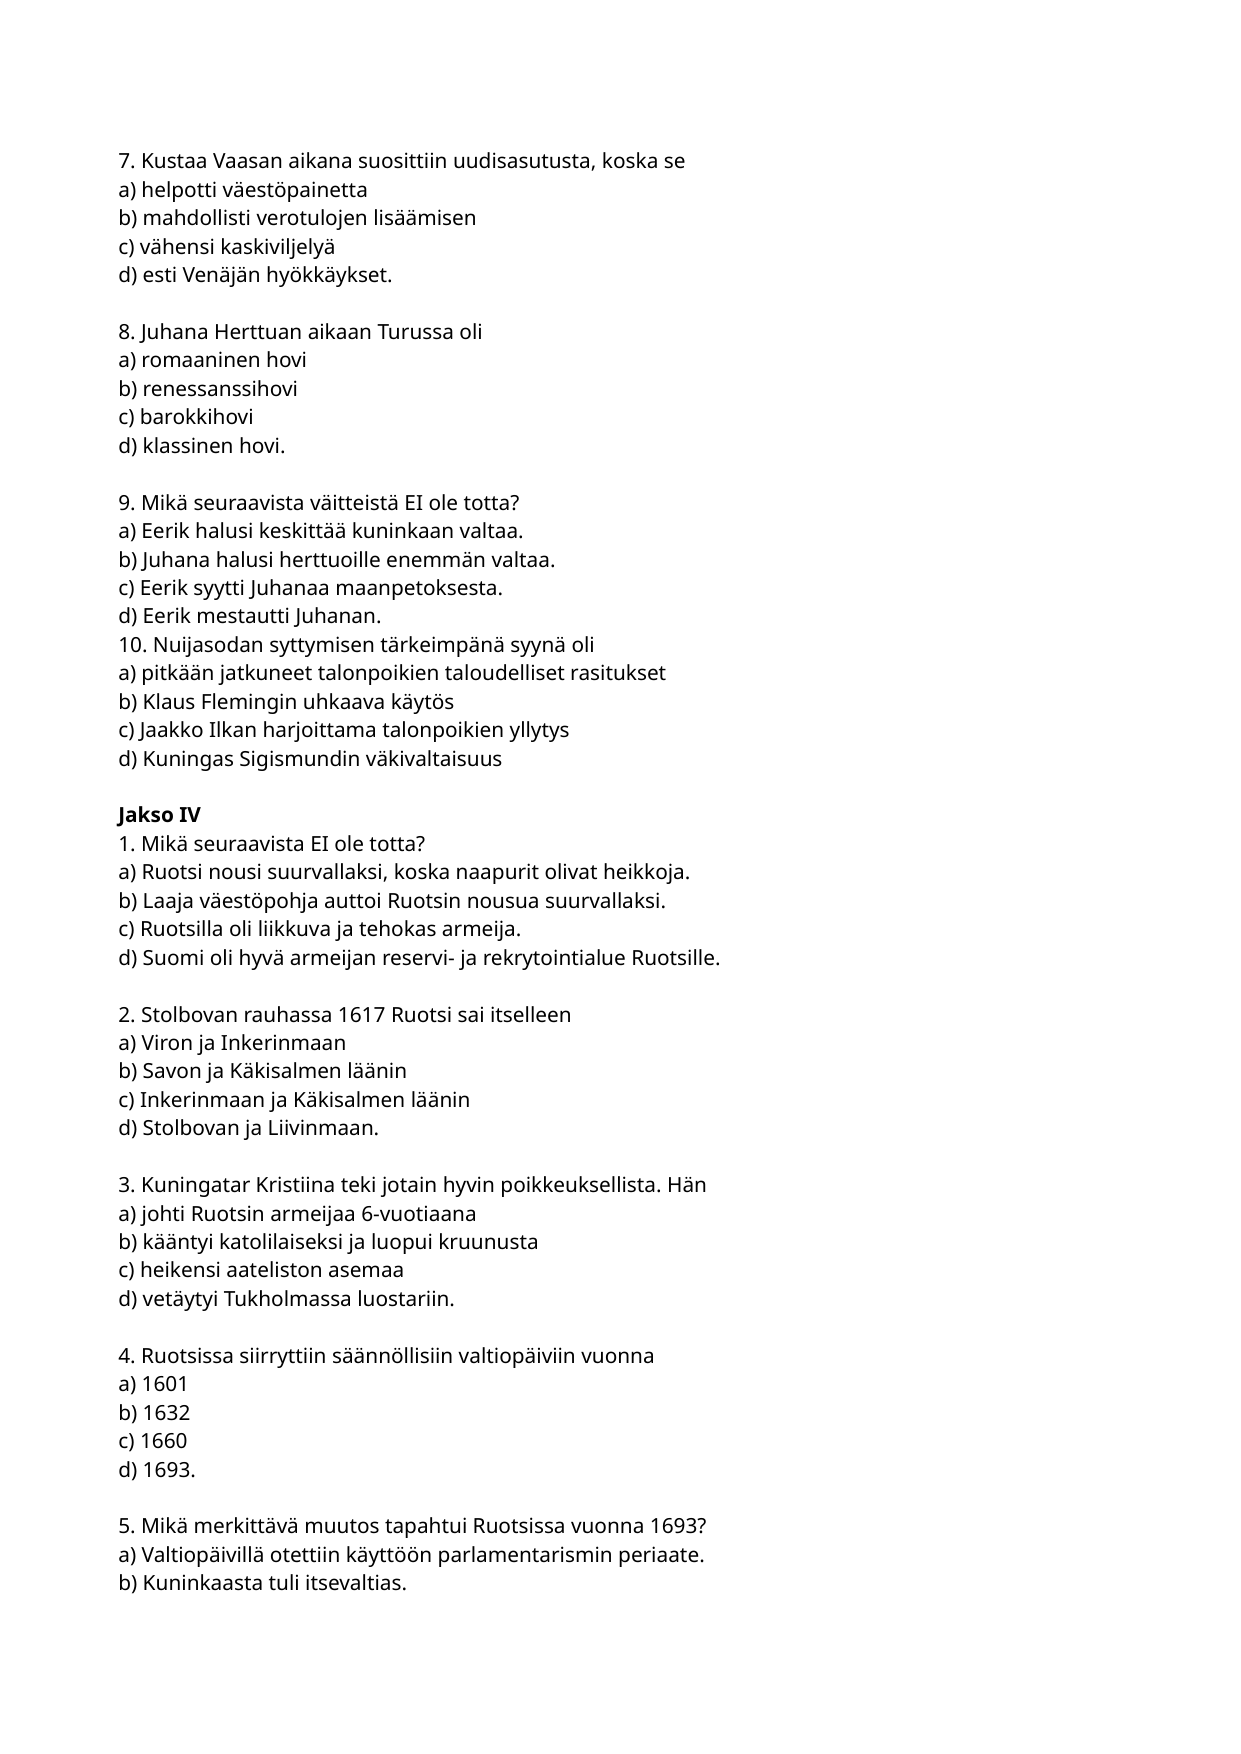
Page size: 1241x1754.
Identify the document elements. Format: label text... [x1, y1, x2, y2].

text 7. Kustaa Vaasan aikana suosittiin uudisasutusta, koska se a) helpotti väestöpainetta b) mahdollisti verotulojen lisäämisen c) vähensi kaskiviljelyä d) esti Venäjän hyökkäykset. [118, 147, 1122, 289]
text 2. Stolbovan rauhassa 1617 Ruotsi sai itselleen a) Viron ja Inkerinmaan b) Savon ja Käkisalmen läänin c) Inkerinmaan ja Käkisalmen läänin d) Stolbovan ja Liivinmaan. [118, 1000, 1122, 1142]
text 10. Nuijasodan syttymisen tärkeimpänä syynä oli a) pitkään jatkuneet talonpoikien taloudelliset rasitukset b) Klaus Flemingin uhkaava käytös c) Jaakko Ilkan harjoittama talonpoikien yllytys d) Kuningas Sigismundin väkivaltaisuus [118, 630, 1122, 772]
text Jakso IV 1. Mikä seuraavista EI ole totta? a) Ruotsi nousi suurvallaksi, koska naapurit olivat heikkoja. b) Laaja väestöpohja auttoi Ruotsin nousua suurvallaksi. c) Ruotsilla oli liikkuva ja tehokas armeija. d) Suomi oli hyvä armeijan reservi- ja rekrytointialue Ruotsille. [118, 772, 1122, 971]
text 5. Mikä merkittävä muutos tapahtui Ruotsissa vuonna 1693? a) Valtiopäivillä otettiin käyttöön parlamentarismin periaate. b) Kuninkaasta tuli itsevaltias. [118, 1512, 1122, 1597]
text 3. Kuningatar Kristiina teki jotain hyvin poikkeuksellista. Hän a) johti Ruotsin armeijaa 6-vuotiaana b) kääntyi katolilaiseksi ja luopui kruunusta c) heikensi aateliston asemaa d) vetäytyi Tukholmassa luostariin. [118, 1170, 1122, 1312]
text 9. Mikä seuraavista väitteistä EI ole totta? a) Eerik halusi keskittää kuninkaan valtaa. b) Juhana halusi herttuoille enemmän valtaa. c) Eerik syytti Juhanaa maanpetoksesta. d) Eerik mestautti Juhanan. [118, 488, 1122, 630]
text 8. Juhana Herttuan aikaan Turussa oli a) romaaninen hovi b) renessanssihovi c) barokkihovi d) klassinen hovi. [118, 317, 1122, 459]
text 4. Ruotsissa siirryttiin säännöllisiin valtiopäiviin vuonna a) 1601 b) 1632 c) 1660 d) 1693. [118, 1341, 1122, 1483]
